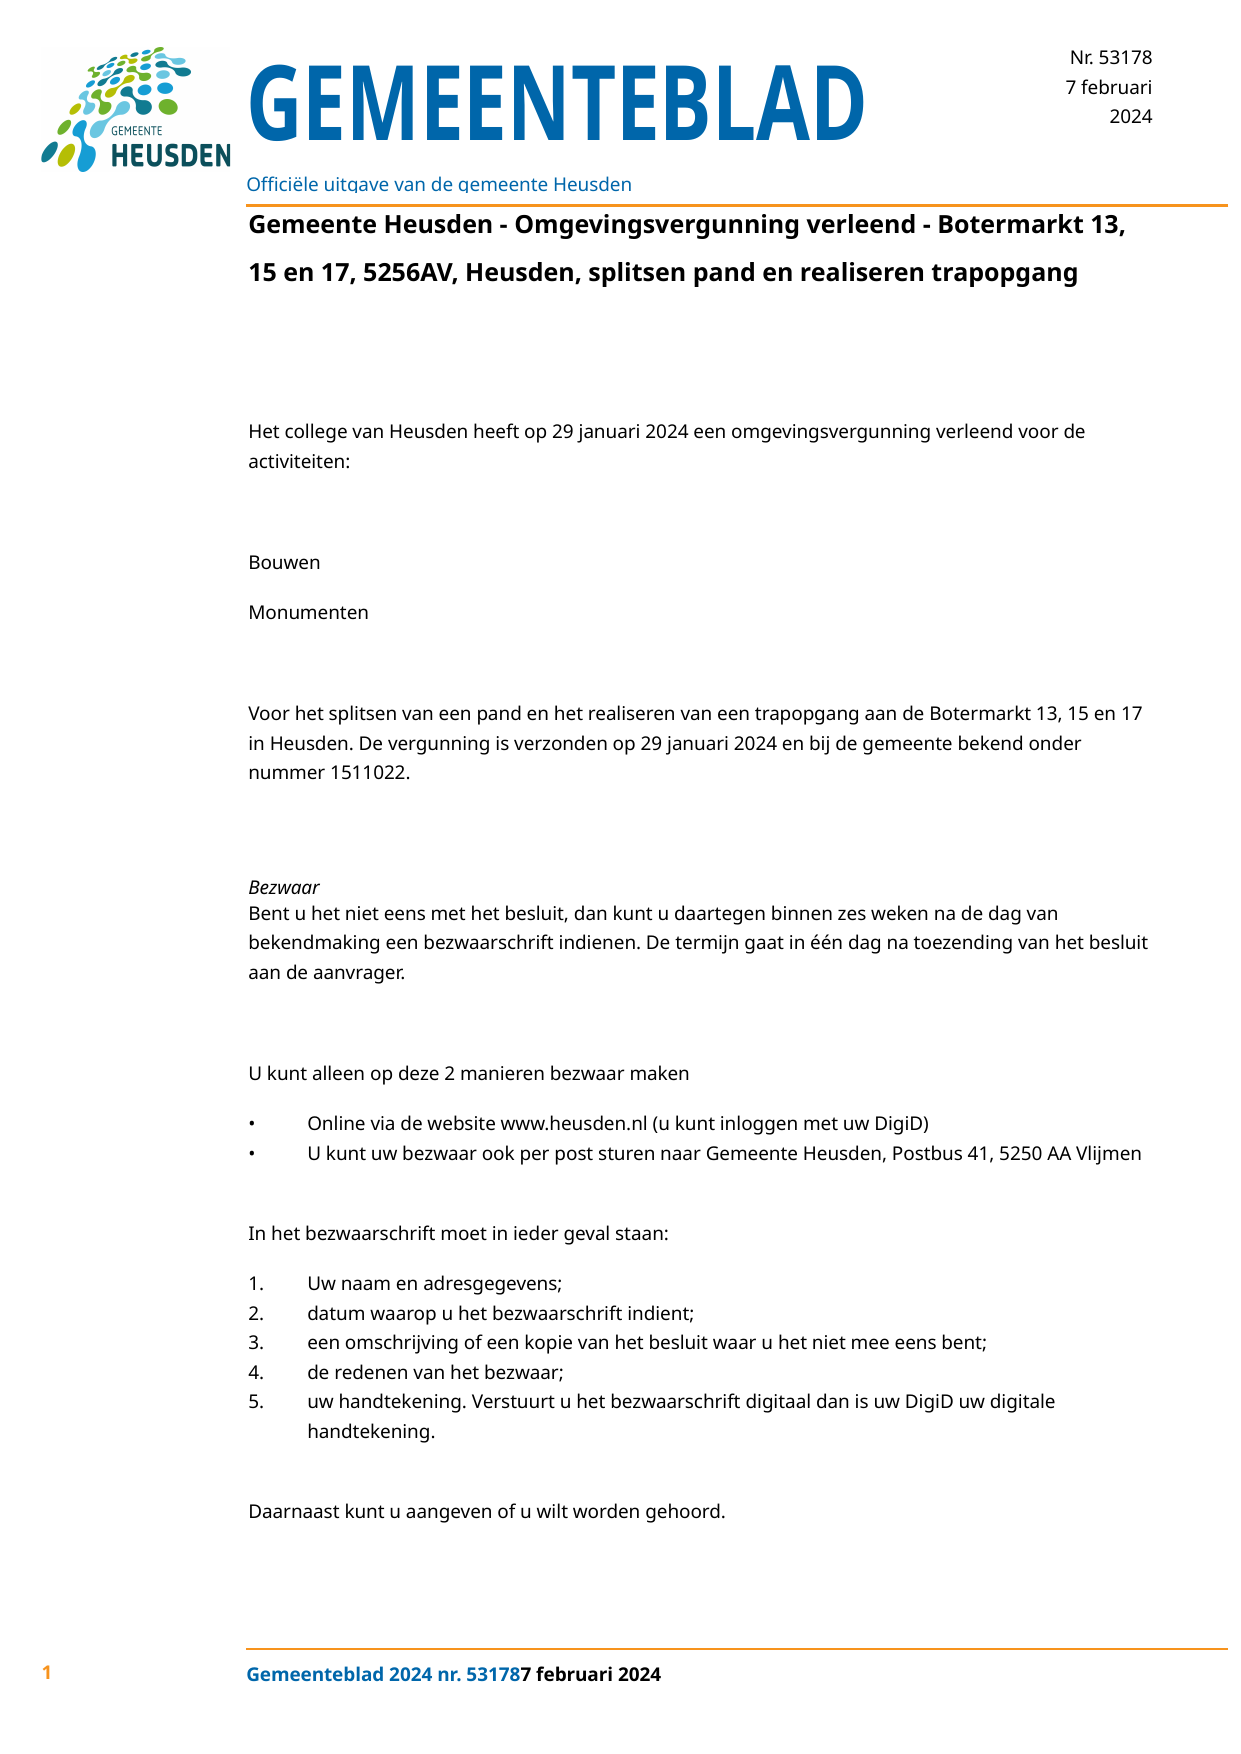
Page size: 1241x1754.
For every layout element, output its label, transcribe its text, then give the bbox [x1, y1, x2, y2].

text Bent u het niet eens met het besluit, dan kunt u daartegen binnen zes weken na de dag van bekendmaking een bezwaarschrift indienen. De termijn gaat in één dag na toezending van het besluit aan de aanvrager. [248, 900, 1152, 984]
text Het college van Heusden heeft op 29 januari 2024 een omgevingsvergunning verleend voor de activiteiten: [248, 419, 1152, 474]
list datum waarop u het bezwaarschrift indient; [248, 1300, 1152, 1325]
text Voor het splitsen van een pand en het realiseren van een trapopgang aan de Botermarkt 13, 15 en 17 in Heusden. De vergunning is verzonden op 29 januari 2024 en bij de gemeente bekend onder nummer 1511022. [248, 700, 1152, 785]
text Gemeente Heusden - Omgevingsvergunning verleend - Botermarkt 13, 15 en 17, 5256AV, Heusden, splitsen pand en realiseren trapopgang [248, 207, 1152, 288]
text Bezwaar [248, 874, 1152, 900]
text Daarnaast kunt u aangeven of u wilt worden gehoord. [248, 1498, 1152, 1524]
text Monumenten [248, 599, 1152, 625]
list Online via de website www.heusden.nl (u kunt inloggen met uw DigiD) [248, 1110, 1152, 1136]
picture [41, 47, 231, 172]
list U kunt uw bezwaar ook per post sturen naar Gemeente Heusden, Postbus 41, 5250 AA Vlijmen [248, 1140, 1152, 1165]
text U kunt alleen op deze 2 manieren bezwaar maken [248, 1060, 1152, 1085]
list een omschrijving of een kopie van het besluit waar u het niet mee eens bent; [248, 1329, 1152, 1355]
list Uw naam en adresgegevens; [248, 1270, 1152, 1296]
list uw handtekening. Verstuurt u het bezwaarschrift digitaal dan is uw DigiD uw digitale handtekening. [248, 1388, 1152, 1444]
text Bouwen [248, 549, 1152, 575]
list de redenen van het bezwaar; [248, 1359, 1152, 1384]
text In het bezwaarschrift moet in ieder geval staan: [248, 1220, 1152, 1245]
